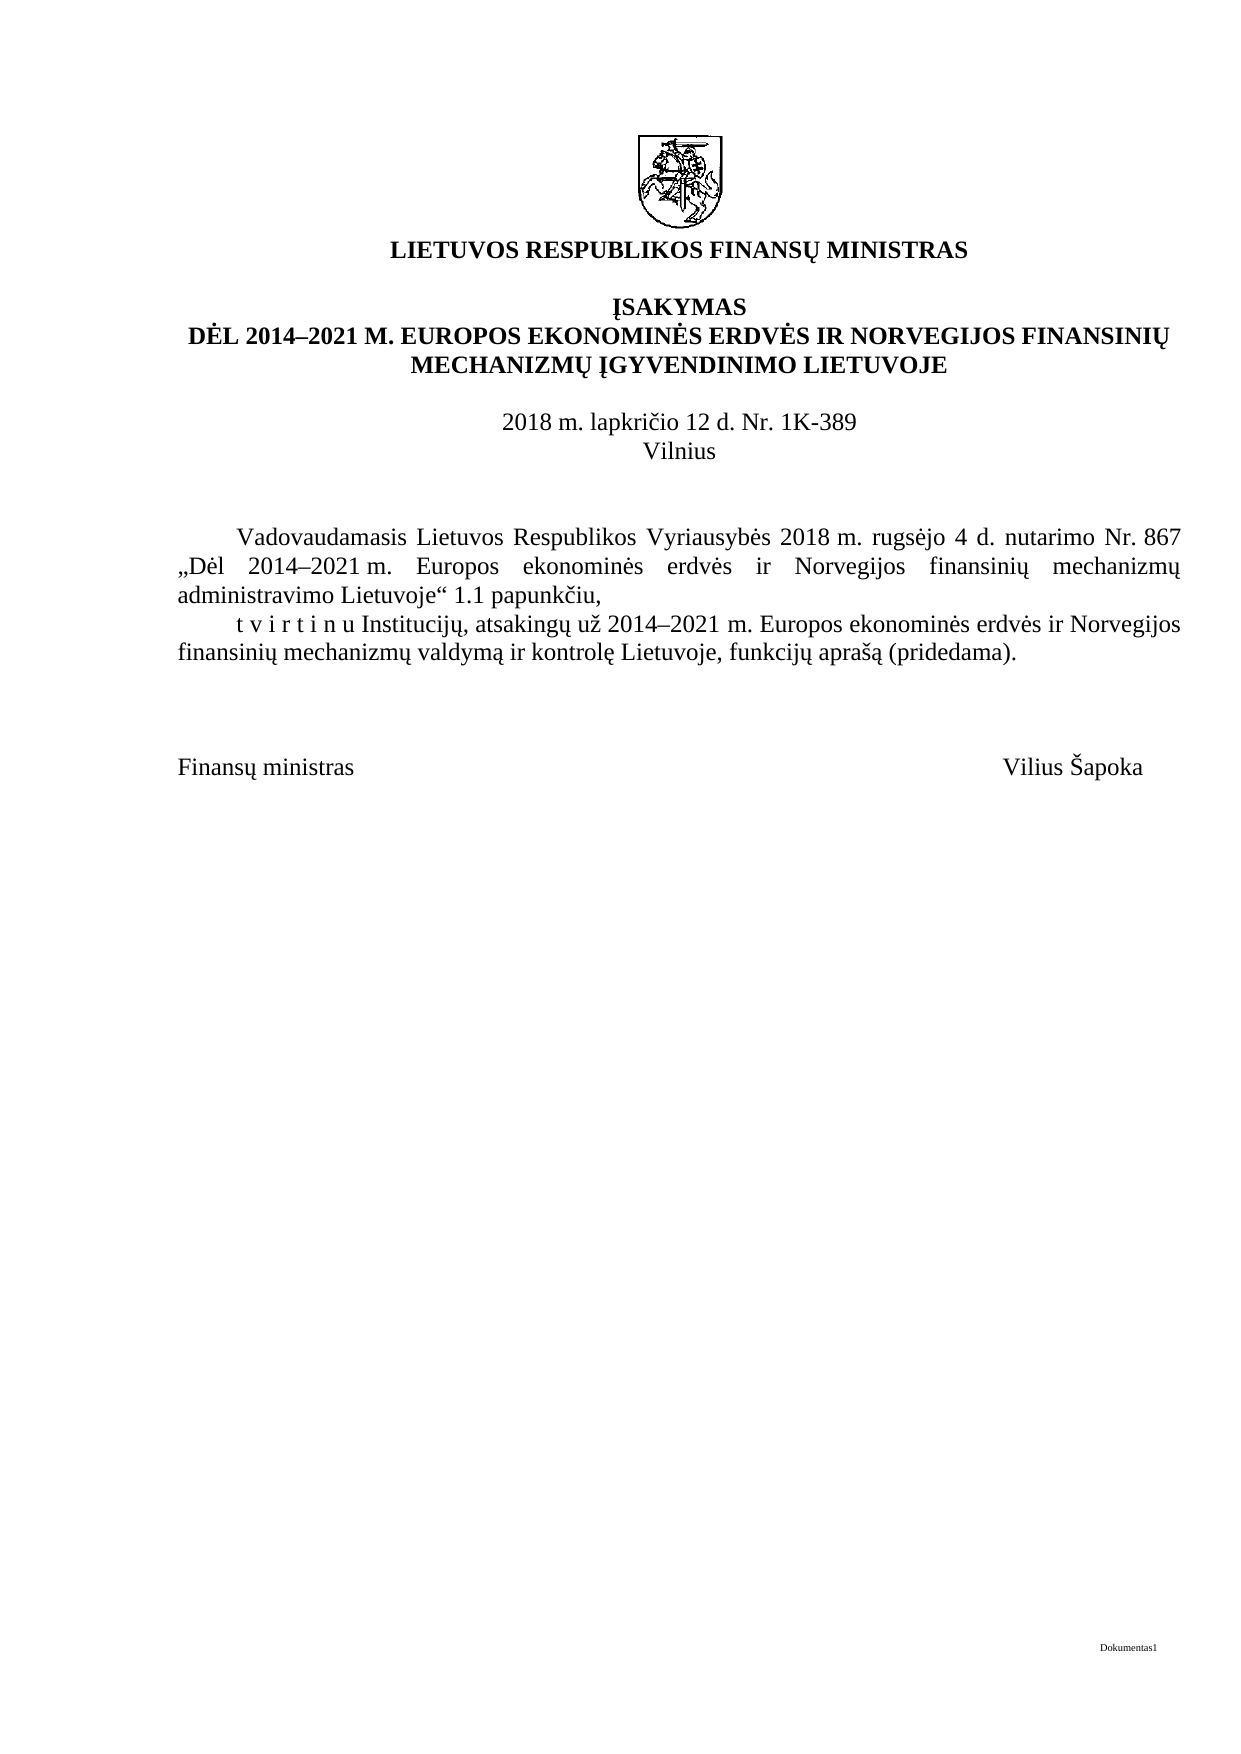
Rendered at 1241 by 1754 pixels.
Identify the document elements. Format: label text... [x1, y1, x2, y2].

text Vilnius [177, 436, 1181, 465]
text DĖL 2014–2021 M. EUROPOS EKONOMINĖS ERDVĖS IR NORVEGIJOS FINANSINIŲ MECHANIZMŲ ĮGYVENDINIMO LIETUVOJE [177, 321, 1181, 379]
text t v i r t i n u Institucijų, atsakingų už 2014–2021 m. Europos ekonominės erdvės ir Norvegijos finansinių mechanizmų valdymą ir kontrolę Lietuvoje, funkcijų aprašą (pridedama). [177, 609, 1181, 666]
text Vadovaudamasis Lietuvos Respublikos Vyriausybės 2018 m. rugsėjo 4 d. nutarimo Nr. 867 „Dėl 2014–2021 m. Europos ekonominės erdvės ir Norvegijos finansinių mechanizmų administravimo Lietuvoje“ 1.1 papunkčiu, [177, 522, 1181, 609]
text LIETUVOS RESPUBLIKOS FINANSŲ MINISTRAS [177, 235, 1181, 264]
text Finansų ministras Vilius Šapoka [177, 752, 1181, 781]
text 2018 m. lapkričio 12 d. Nr. 1K-389 [177, 407, 1181, 436]
text ĮSAKYMAS [177, 292, 1181, 321]
